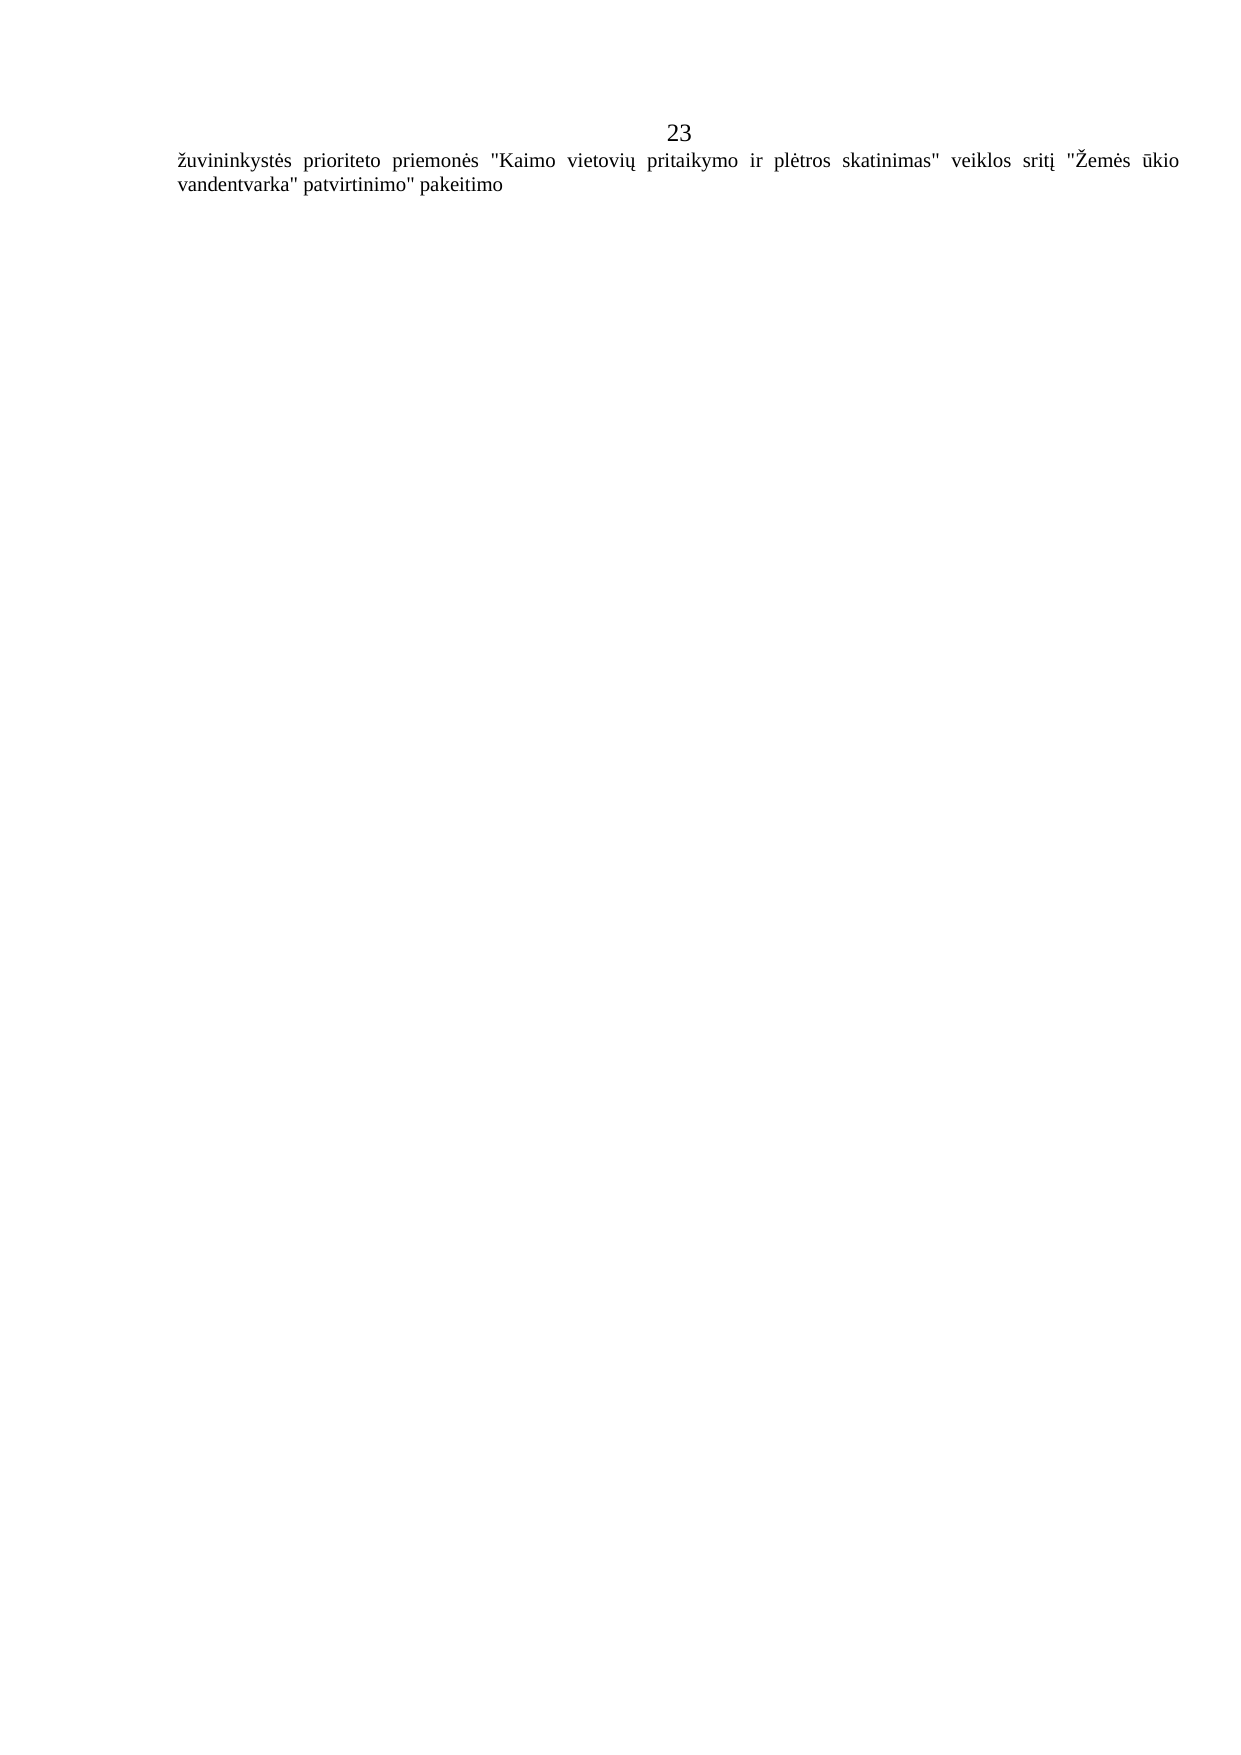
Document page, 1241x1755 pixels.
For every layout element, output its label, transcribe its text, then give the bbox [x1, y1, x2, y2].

text žuvininkystės prioriteto priemonės "Kaimo vietovių pritaikymo ir plėtros skatinimas" veiklos sritį "Žemės ūkio vandentvarka" patvirtinimo" pakeitimo [177, 148, 1181, 196]
